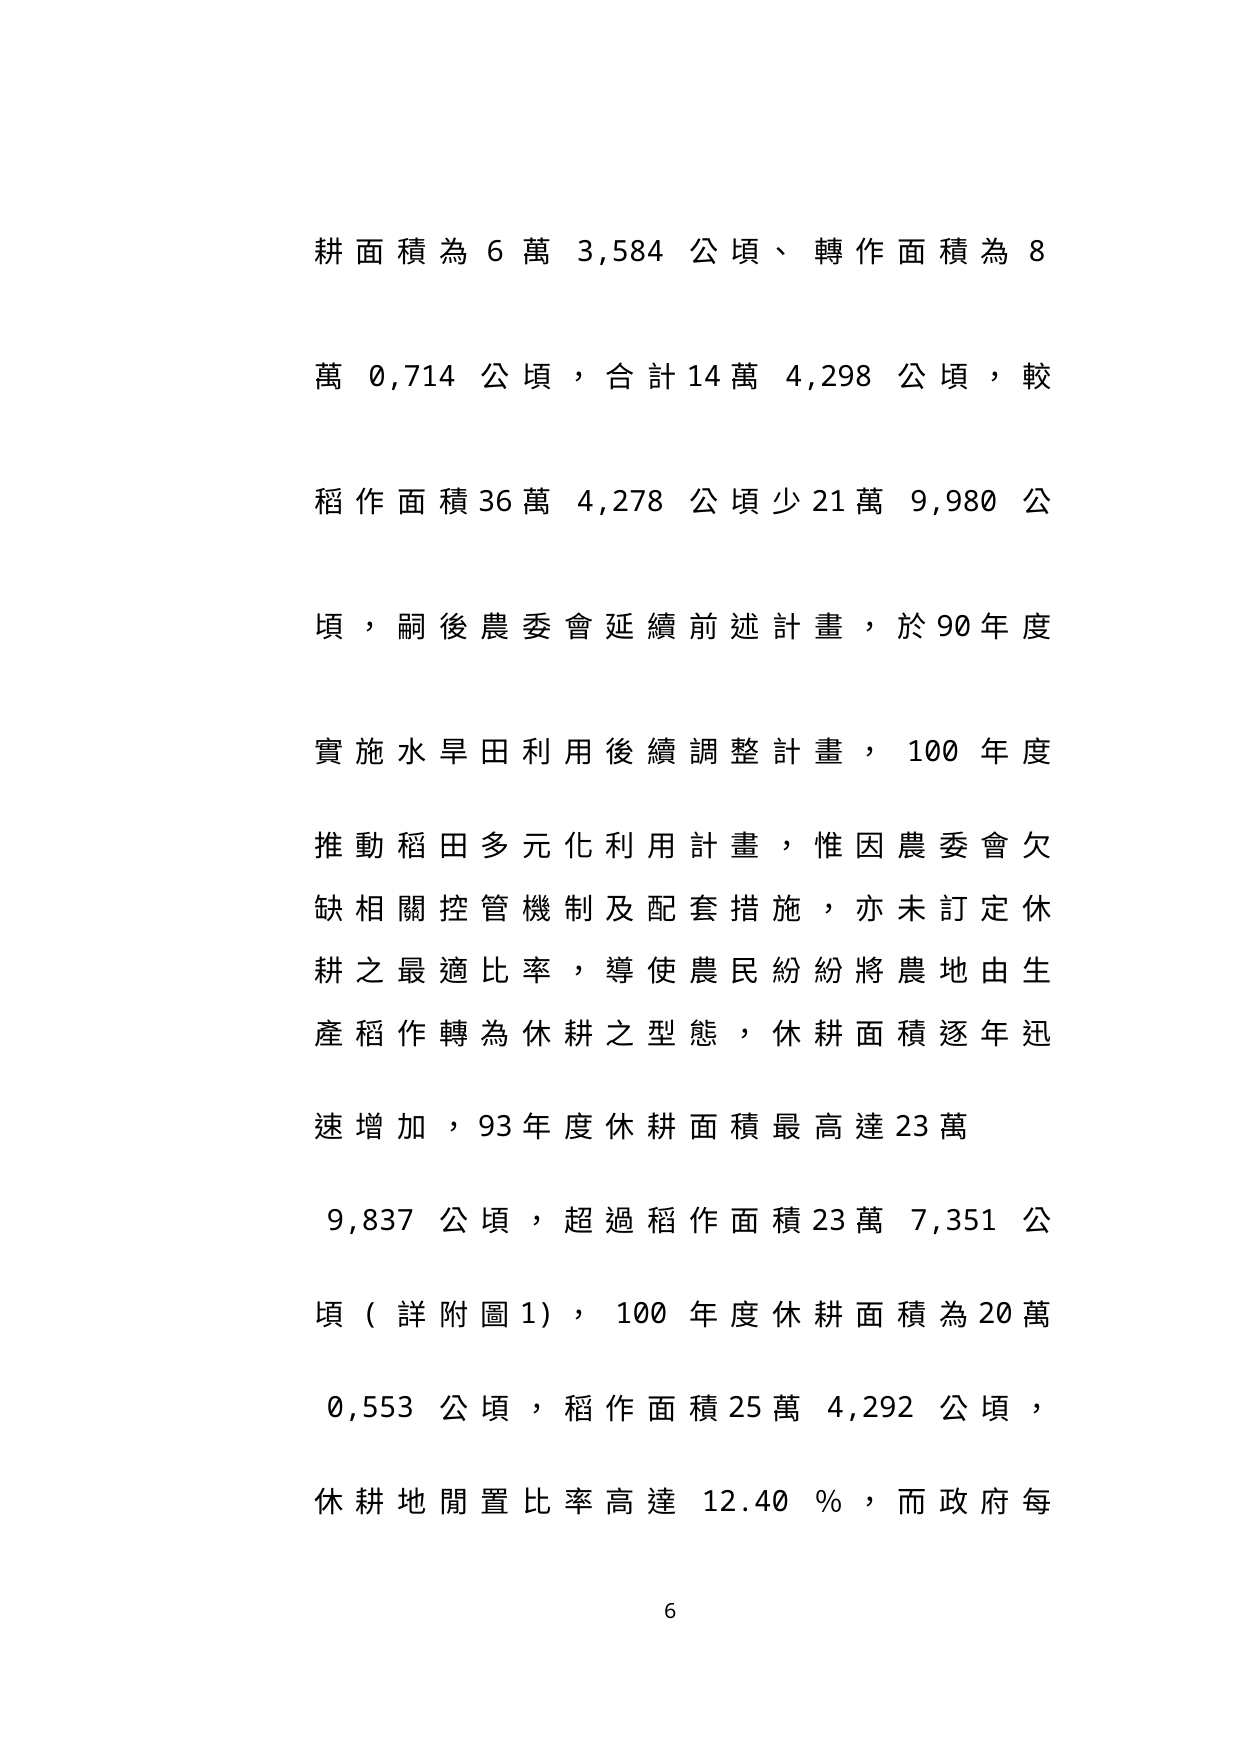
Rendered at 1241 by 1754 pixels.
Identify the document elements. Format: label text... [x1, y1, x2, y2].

text 耕面積為6萬3,584公頃、轉作面積為8萬0,714公頃，合計14萬4,298公頃，較稻作面積36萬4,278公頃少21萬9,980公頃，嗣後農委會延續前述計畫，於90年度實施水旱田利用後續調整計畫，100年度推動稻田多元化利用計畫，惟因農委會欠缺相關控管機制及配套措施，亦未訂定休耕之最適比率，導使農民紛紛將農地由生產稻作轉為休耕之型態，休耕面積逐年迅速增加，93年度休耕面積最高達23萬9,837公頃，超過稻作面積23萬7,351公頃(詳附圖1)，100年度休耕面積為20萬0,553公頃，稻作面積25萬4,292公頃，休耕地閒置比率高達12.40％，而政府每 [301, 177, 1058, 1552]
